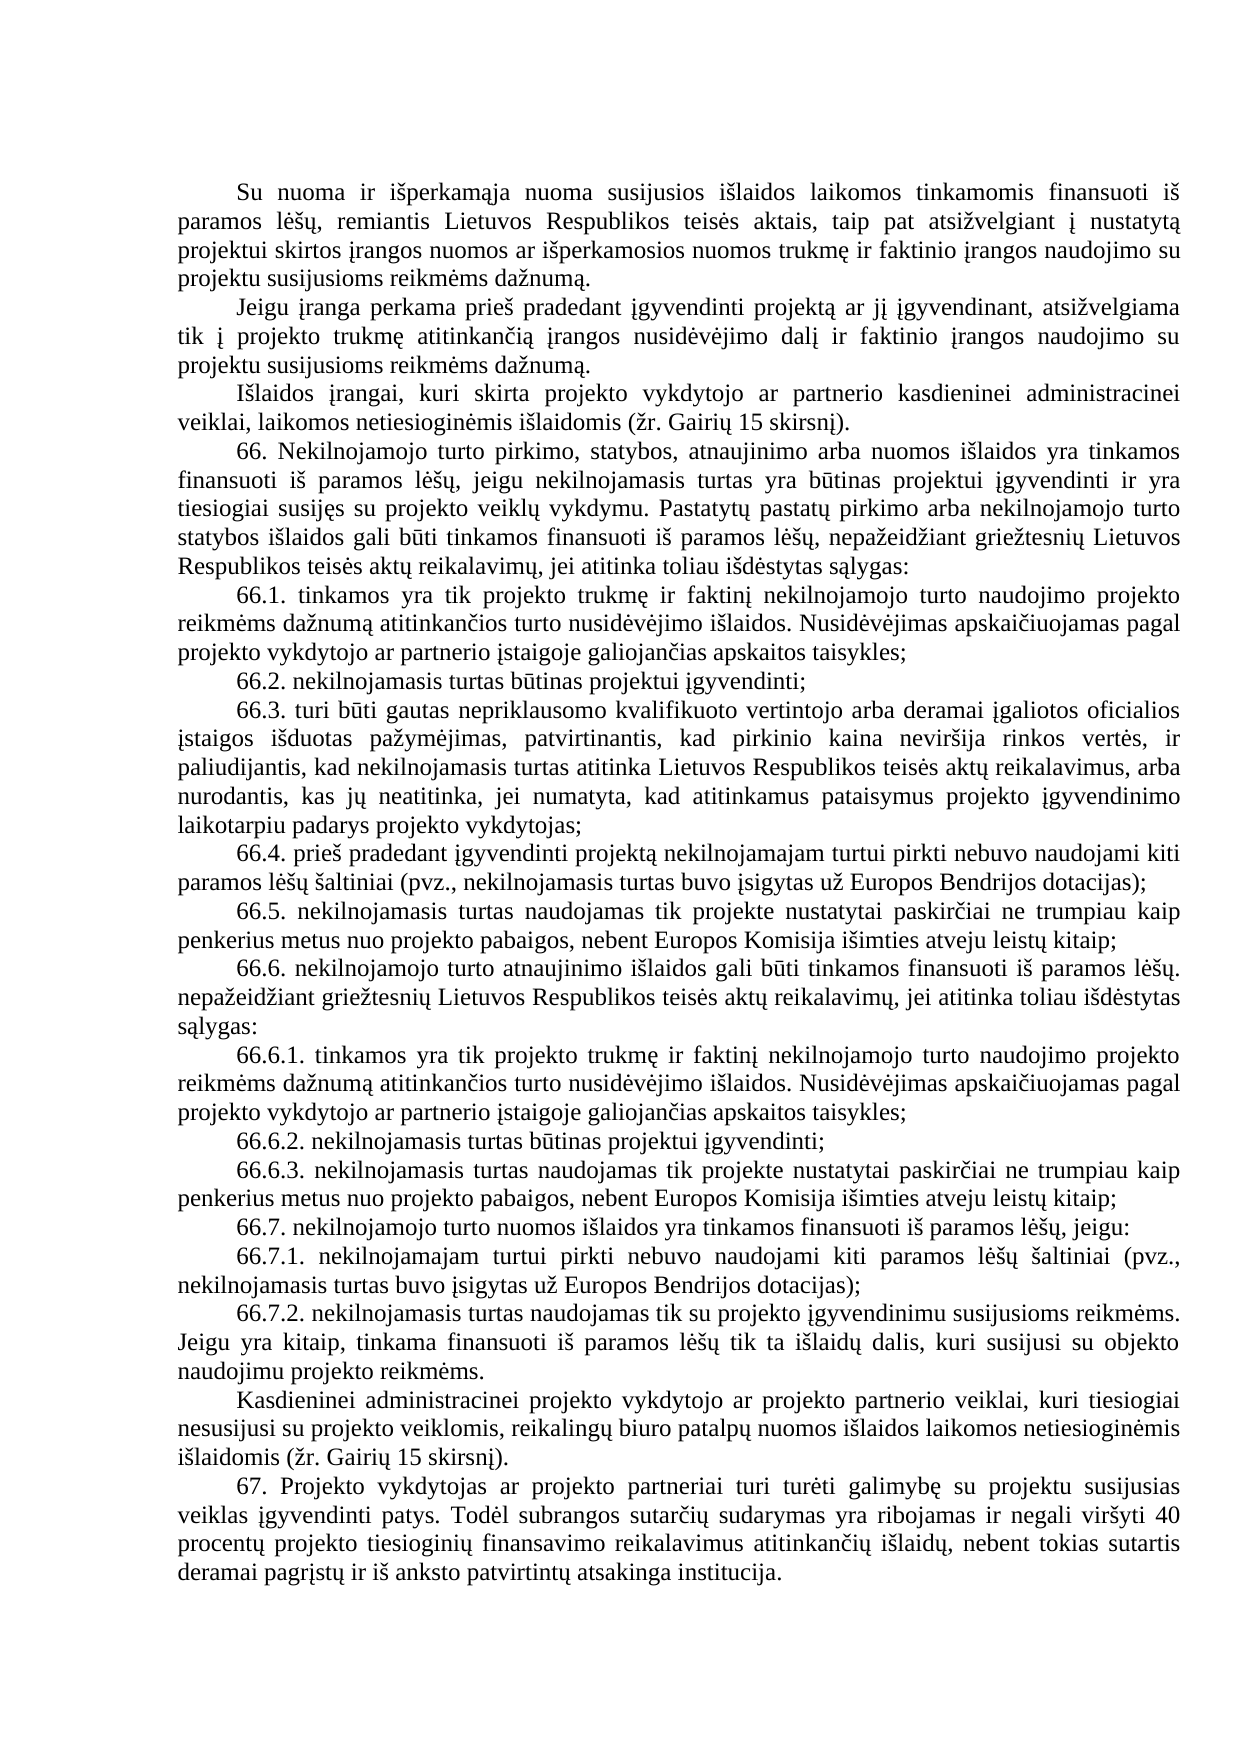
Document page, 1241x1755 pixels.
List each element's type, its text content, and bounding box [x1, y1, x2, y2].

text Išlaidos įrangai, kuri skirta projekto vykdytojo ar partnerio kasdieninei administracinei veiklai, laikomos netiesioginėmis išlaidomis (žr. Gairių 15 skirsnį). [177, 378, 1181, 436]
text 66.3. turi būti gautas nepriklausomo kvalifikuoto vertintojo arba deramai įgaliotos oficialios įstaigos išduotas pažymėjimas, patvirtinantis, kad pirkinio kaina neviršija rinkos vertės, ir paliudijantis, kad nekilnojamasis turtas atitinka Lietuvos Respublikos teisės aktų reikalavimus, arba nurodantis, kas jų neatitinka, jei numatyta, kad atitinkamus pataisymus projekto įgyvendinimo laikotarpiu padarys projekto vykdytojas; [177, 695, 1181, 838]
text 66.1. tinkamos yra tik projekto trukmę ir faktinį nekilnojamojo turto naudojimo projekto reikmėms dažnumą atitinkančios turto nusidėvėjimo išlaidos. Nusidėvėjimas apskaičiuojamas pagal projekto vykdytojo ar partnerio įstaigoje galiojančias apskaitos taisykles; [177, 580, 1181, 666]
text 67. Projekto vykdytojas ar projekto partneriai turi turėti galimybę su projektu susijusias veiklas įgyvendinti patys. Todėl subrangos sutarčių sudarymas yra ribojamas ir negali viršyti 40 procentų projekto tiesioginių finansavimo reikalavimus atitinkančių išlaidų, nebent tokias sutartis deramai pagrįstų ir iš anksto patvirtintų atsakinga institucija. [177, 1471, 1181, 1586]
text Jeigu įranga perkama prieš pradedant įgyvendinti projektą ar jį įgyvendinant, atsižvelgiama tik į projekto trukmę atitinkančią įrangos nusidėvėjimo dalį ir faktinio įrangos naudojimo su projektu susijusioms reikmėms dažnumą. [177, 292, 1181, 378]
text 66.2. nekilnojamasis turtas būtinas projektui įgyvendinti; [177, 666, 1181, 695]
text 66.7.2. nekilnojamasis turtas naudojamas tik su projekto įgyvendinimu susijusioms reikmėms. Jeigu yra kitaip, tinkama finansuoti iš paramos lėšų tik ta išlaidų dalis, kuri susijusi su objekto naudojimu projekto reikmėms. [177, 1298, 1181, 1385]
text 66.6. nekilnojamojo turto atnaujinimo išlaidos gali būti tinkamos finansuoti iš paramos lėšų. nepažeidžiant griežtesnių Lietuvos Respublikos teisės aktų reikalavimų, jei atitinka toliau išdėstytas sąlygas: [177, 953, 1181, 1040]
text 66.7. nekilnojamojo turto nuomos išlaidos yra tinkamos finansuoti iš paramos lėšų, jeigu: [177, 1212, 1181, 1241]
text Kasdieninei administracinei projekto vykdytojo ar projekto partnerio veiklai, kuri tiesiogiai nesusijusi su projekto veiklomis, reikalingų biuro patalpų nuomos išlaidos laikomos netiesioginėmis išlaidomis (žr. Gairių 15 skirsnį). [177, 1385, 1181, 1471]
text 66. Nekilnojamojo turto pirkimo, statybos, atnaujinimo arba nuomos išlaidos yra tinkamos finansuoti iš paramos lėšų, jeigu nekilnojamasis turtas yra būtinas projektui įgyvendinti ir yra tiesiogiai susijęs su projekto veiklų vykdymu. Pastatytų pastatų pirkimo arba nekilnojamojo turto statybos išlaidos gali būti tinkamos finansuoti iš paramos lėšų, nepažeidžiant griežtesnių Lietuvos Respublikos teisės aktų reikalavimų, jei atitinka toliau išdėstytas sąlygas: [177, 436, 1181, 580]
text 66.6.3. nekilnojamasis turtas naudojamas tik projekte nustatytai paskirčiai ne trumpiau kaip penkerius metus nuo projekto pabaigos, nebent Europos Komisija išimties atveju leistų kitaip; [177, 1155, 1181, 1212]
text 66.4. prieš pradedant įgyvendinti projektą nekilnojamajam turtui pirkti nebuvo naudojami kiti paramos lėšų šaltiniai (pvz., nekilnojamasis turtas buvo įsigytas už Europos Bendrijos dotacijas); [177, 838, 1181, 896]
text 66.7.1. nekilnojamajam turtui pirkti nebuvo naudojami kiti paramos lėšų šaltiniai (pvz., nekilnojamasis turtas buvo įsigytas už Europos Bendrijos dotacijas); [177, 1241, 1181, 1298]
text Su nuoma ir išperkamąja nuoma susijusios išlaidos laikomos tinkamomis finansuoti iš paramos lėšų, remiantis Lietuvos Respublikos teisės aktais, taip pat atsižvelgiant į nustatytą projektui skirtos įrangos nuomos ar išperkamosios nuomos trukmę ir faktinio įrangos naudojimo su projektu susijusioms reikmėms dažnumą. [177, 177, 1181, 292]
text 66.6.2. nekilnojamasis turtas būtinas projektui įgyvendinti; [177, 1126, 1181, 1155]
text 66.5. nekilnojamasis turtas naudojamas tik projekte nustatytai paskirčiai ne trumpiau kaip penkerius metus nuo projekto pabaigos, nebent Europos Komisija išimties atveju leistų kitaip; [177, 896, 1181, 953]
text 66.6.1. tinkamos yra tik projekto trukmę ir faktinį nekilnojamojo turto naudojimo projekto reikmėms dažnumą atitinkančios turto nusidėvėjimo išlaidos. Nusidėvėjimas apskaičiuojamas pagal projekto vykdytojo ar partnerio įstaigoje galiojančias apskaitos taisykles; [177, 1040, 1181, 1126]
